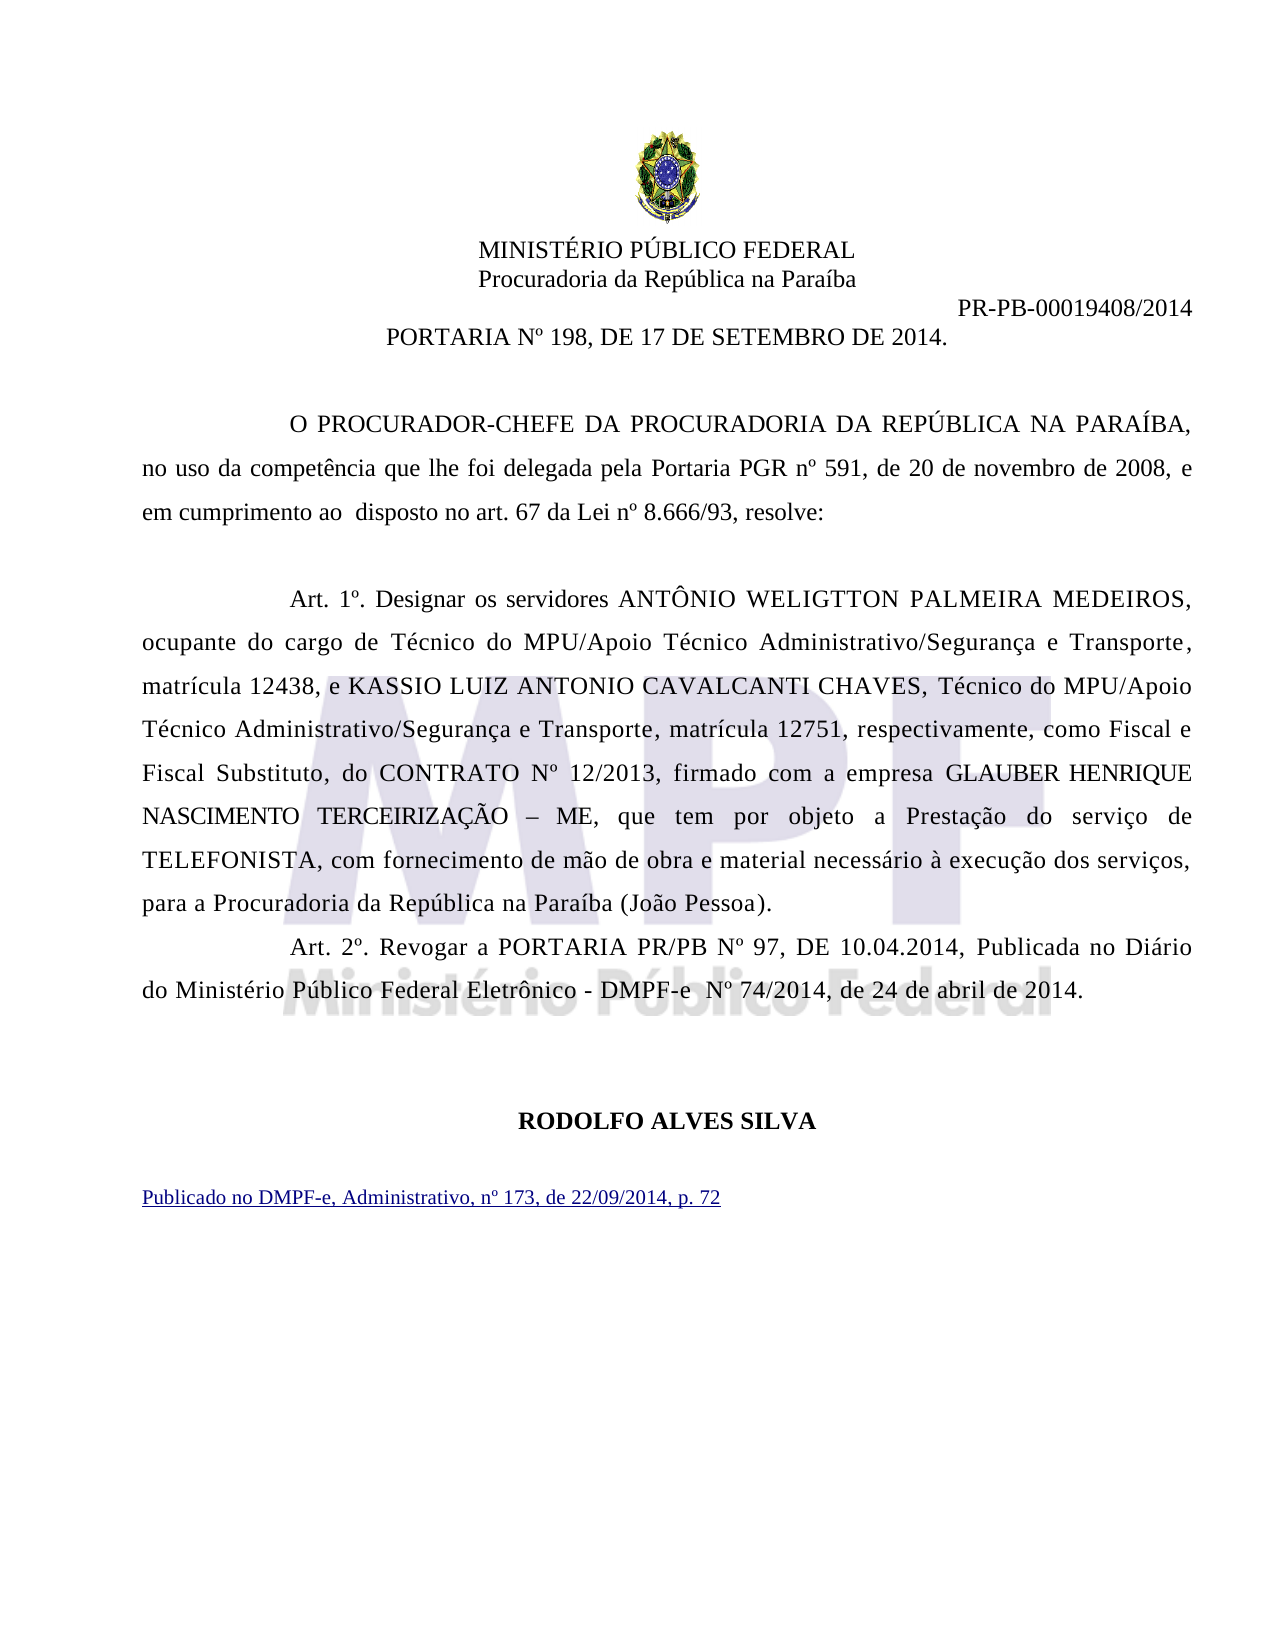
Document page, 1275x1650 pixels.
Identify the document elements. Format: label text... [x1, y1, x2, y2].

text Art. 1º. Designar os servidores ANTÔNIO WELIGTTON PALMEIRA MEDEIROS, ocupante do cargo de Técnico do MPU/Apoio Técnico Administrativo/Segurança e Transporte, matrícula 12438, e KASSIO LUIZ ANTONIO CAVALCANTI CHAVES, Técnico do MPU/Apoio Técnico Administrativo/Segurança e Transporte, matrícula 12751, respectivamente, como Fiscal e Fiscal Substituto, do CONTRATO Nº 12/2013, firmado com a empresa GLAUBER HENRIQUE NASCIMENTO TERCEIRIZAÇÃO – ME, que tem por objeto a Prestação do serviço de TELEFONISTA, com fornecimento de mão de obra e material necessário à execução dos serviços, para a Procuradoria da República na Paraíba (João Pessoa). [142, 583, 1192, 917]
picture [283, 917, 1051, 932]
text MINISTÉRIO PÚBLICO FEDERAL [142, 235, 1192, 264]
text Art. 2º. Revogar a PORTARIA PR/PB Nº 97, DE 10.04.2014, Publicada no Diário do Ministério Público Federal Eletrônico - DMPF-e Nº 74/2014, de 24 de abril de 2014. [142, 932, 1192, 1004]
text RODOLFO ALVES SILVA [142, 1106, 1192, 1135]
text PORTARIA Nº 198, DE 17 DE SETEMBRO DE 2014. [142, 322, 1192, 351]
text Procuradoria da República na Paraíba [142, 264, 1192, 293]
text PR-PB-00019408/2014 [142, 293, 1192, 322]
text Publicado no DMPF-e, Administrativo, nº 173, de 22/09/2014, p. 72 [142, 1185, 1192, 1209]
text O PROCURADOR-CHEFE DA PROCURADORIA DA REPÚBLICA NA PARAÍBA, no uso da competência que lhe foi delegada pela Portaria PGR nº 591, de 20 de novembro de 2008, e em cumprimento ao disposto no art. 67 da Lei nº 8.666/93, resolve: [142, 409, 1192, 525]
picture [283, 1004, 1051, 1016]
